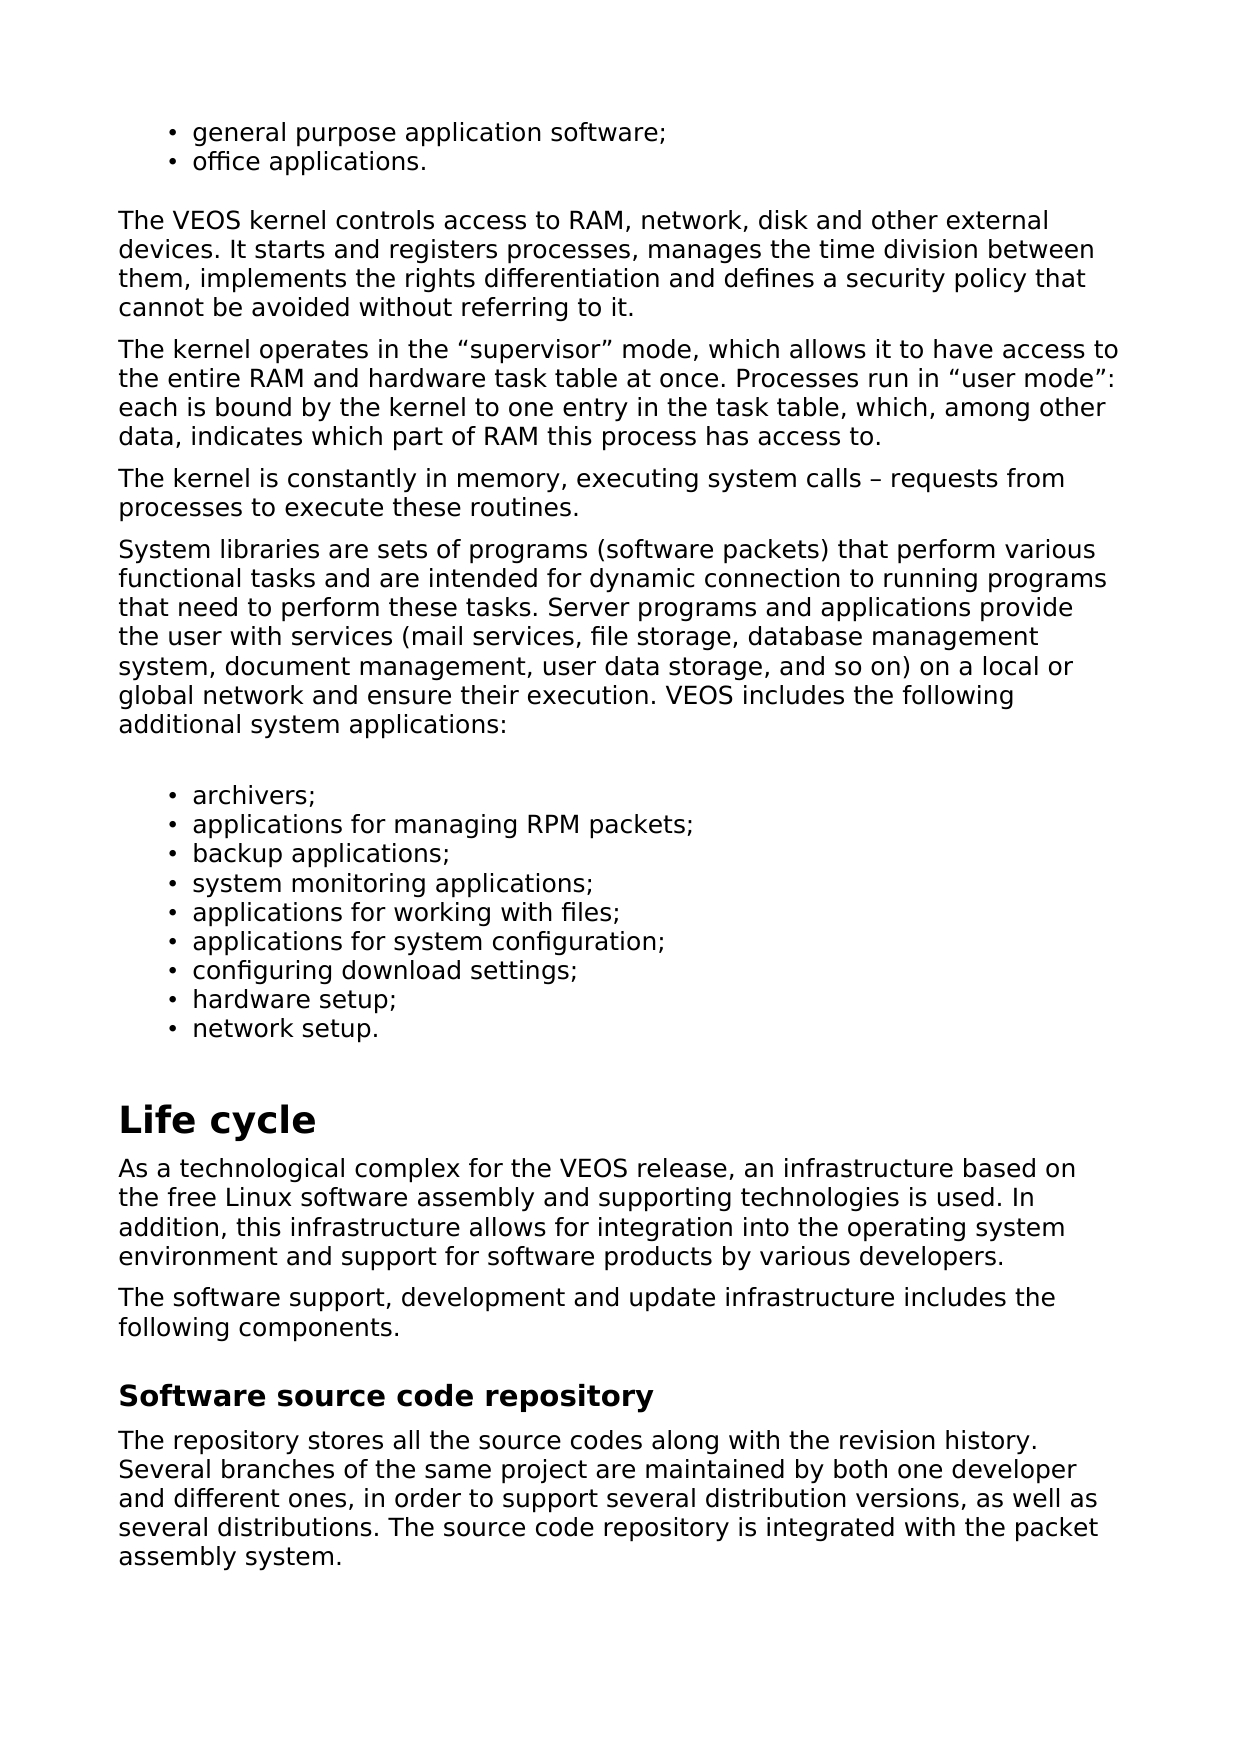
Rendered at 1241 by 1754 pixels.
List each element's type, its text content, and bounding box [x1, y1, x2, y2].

text The software support, development and update infrastructure includes the following components. [118, 1283, 1122, 1342]
list general purpose application software; [177, 118, 1122, 147]
list applications for managing RPM packets; [177, 810, 1122, 839]
list applications for working with files; [177, 898, 1122, 927]
text The repository stores all the source codes along with the revision history. Several branches of the same project are maintained by both one developer and different ones, in order to support several distribution versions, as well as several distributions. The source code repository is integrated with the packet assembly system. [118, 1426, 1122, 1572]
text As a technological complex for the VEOS release, an infrastructure based on the free Linux software assembly and supporting technologies is used. In addition, this infrastructure allows for integration into the operating system environment and support for software products by various developers. [118, 1154, 1122, 1271]
list configuring download settings; [177, 956, 1122, 985]
list system monitoring applications; [177, 869, 1122, 898]
text The VEOS kernel controls access to RAM, network, disk and other external devices. It starts and registers processes, manages the time division between them, implements the rights differentiation and defines a security policy that cannot be avoided without referring to it. [118, 206, 1122, 323]
list applications for system configuration; [177, 927, 1122, 956]
text The kernel is constantly in memory, executing system calls – requests from processes to execute these routines. [118, 464, 1122, 523]
text System libraries are sets of programs (software packets) that perform various functional tasks and are intended for dynamic connection to running programs that need to perform these tasks. Server programs and applications provide the user with services (mail services, file storage, database management system, document management, user data storage, and so on) on a local or global network and ensure their execution. VEOS includes the following additional system applications: [118, 535, 1122, 739]
subtitle Life cycle [118, 1098, 1122, 1142]
list backup applications; [177, 839, 1122, 869]
subtitle Software source code repository [118, 1379, 1122, 1413]
list network setup. [177, 1014, 1122, 1044]
text The kernel operates in the “supervisor” mode, which allows it to have access to the entire RAM and hardware task table at once. Processes run in “user mode”: each is bound by the kernel to one entry in the task table, which, among other data, indicates which part of RAM this process has access to. [118, 335, 1122, 452]
list hardware setup; [177, 985, 1122, 1014]
list office applications. [177, 147, 1122, 176]
list archivers; [177, 781, 1122, 810]
